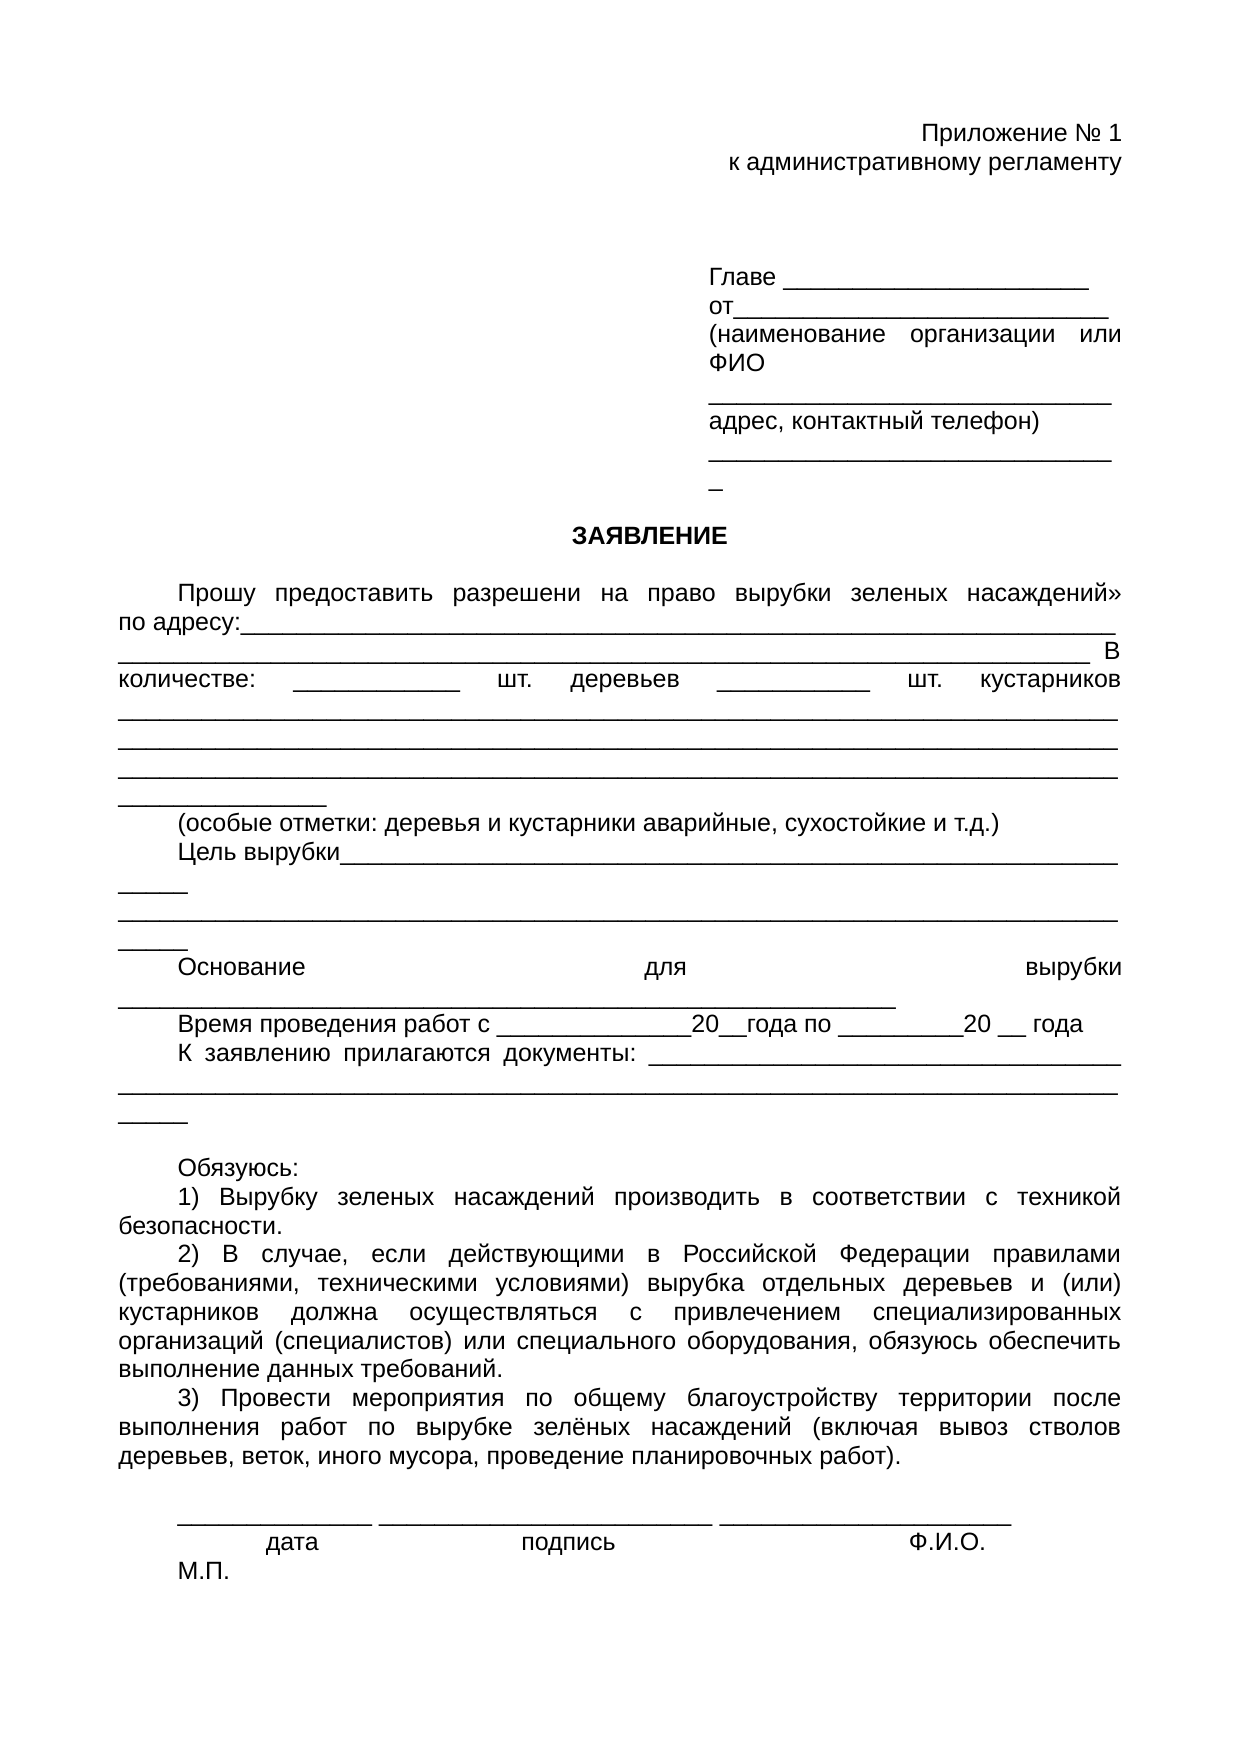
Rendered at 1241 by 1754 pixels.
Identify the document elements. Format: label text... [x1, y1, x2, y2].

text (особые отметки: деревья и кустарники аварийные, сухостойкие и т.д.) [118, 808, 1122, 837]
text М.П. [118, 1556, 1122, 1584]
text ______________________________ [709, 434, 1122, 492]
text ЗАЯВЛЕНИЕ [118, 521, 1122, 549]
text к административному регламенту [709, 147, 1122, 176]
text 2) В случае, если действующими в Российской Федерации правилами (требованиями, техническими условиями) вырубка отдельных деревьев и (или) кустарников должна осуществляться с привлечением специализированных организаций (специалистов) или специального оборудования, обязуюсь обеспечить выполнение данных требований. [118, 1239, 1122, 1383]
text от___________________________ [709, 291, 1122, 319]
text Приложение № 1 [118, 118, 1122, 147]
text ______________ ________________________ _____________________ [118, 1498, 1122, 1527]
text Время проведения работ с ______________20__года по _________20 __ года [118, 1009, 1122, 1038]
text (наименование организации или ФИО [709, 319, 1122, 377]
text дата подпись Ф.И.О. [192, 1527, 1122, 1556]
text Цель вырубки_____________________________________________________________ _____________________________________________________________________________ [118, 837, 1122, 952]
text К заявлению прилагаются документы: __________________________________ _____________________________________________________________________________ [118, 1038, 1122, 1124]
text Главе ______________________ [709, 262, 1122, 291]
text адрес, контактный телефон) [709, 406, 1122, 434]
text 3) Провести мероприятия по общему благоустройству территории после выполнения работ по вырубке зелёных насаждений (включая вывоз стволов деревьев, веток, иного мусора, проведение планировочных работ). [118, 1383, 1122, 1469]
text Обязуюсь: [118, 1153, 1122, 1182]
text Прошу предоставить разрешени на право вырубки зеленых насаждений» по адресу:_____________________________________________________________________________________________________________________________________ В количестве: ____________ шт. деревьев ___________ шт. кустарников _______________________________________________________________________________________________________________________________________________________________________________________________________________________________________ [118, 578, 1122, 808]
text 1) Вырубку зеленых насаждений производить в соответствии с техникой безопасности. [118, 1182, 1122, 1239]
text _____________________________ [709, 377, 1122, 406]
text Основание для вырубки ________________________________________________________ [118, 952, 1122, 1009]
